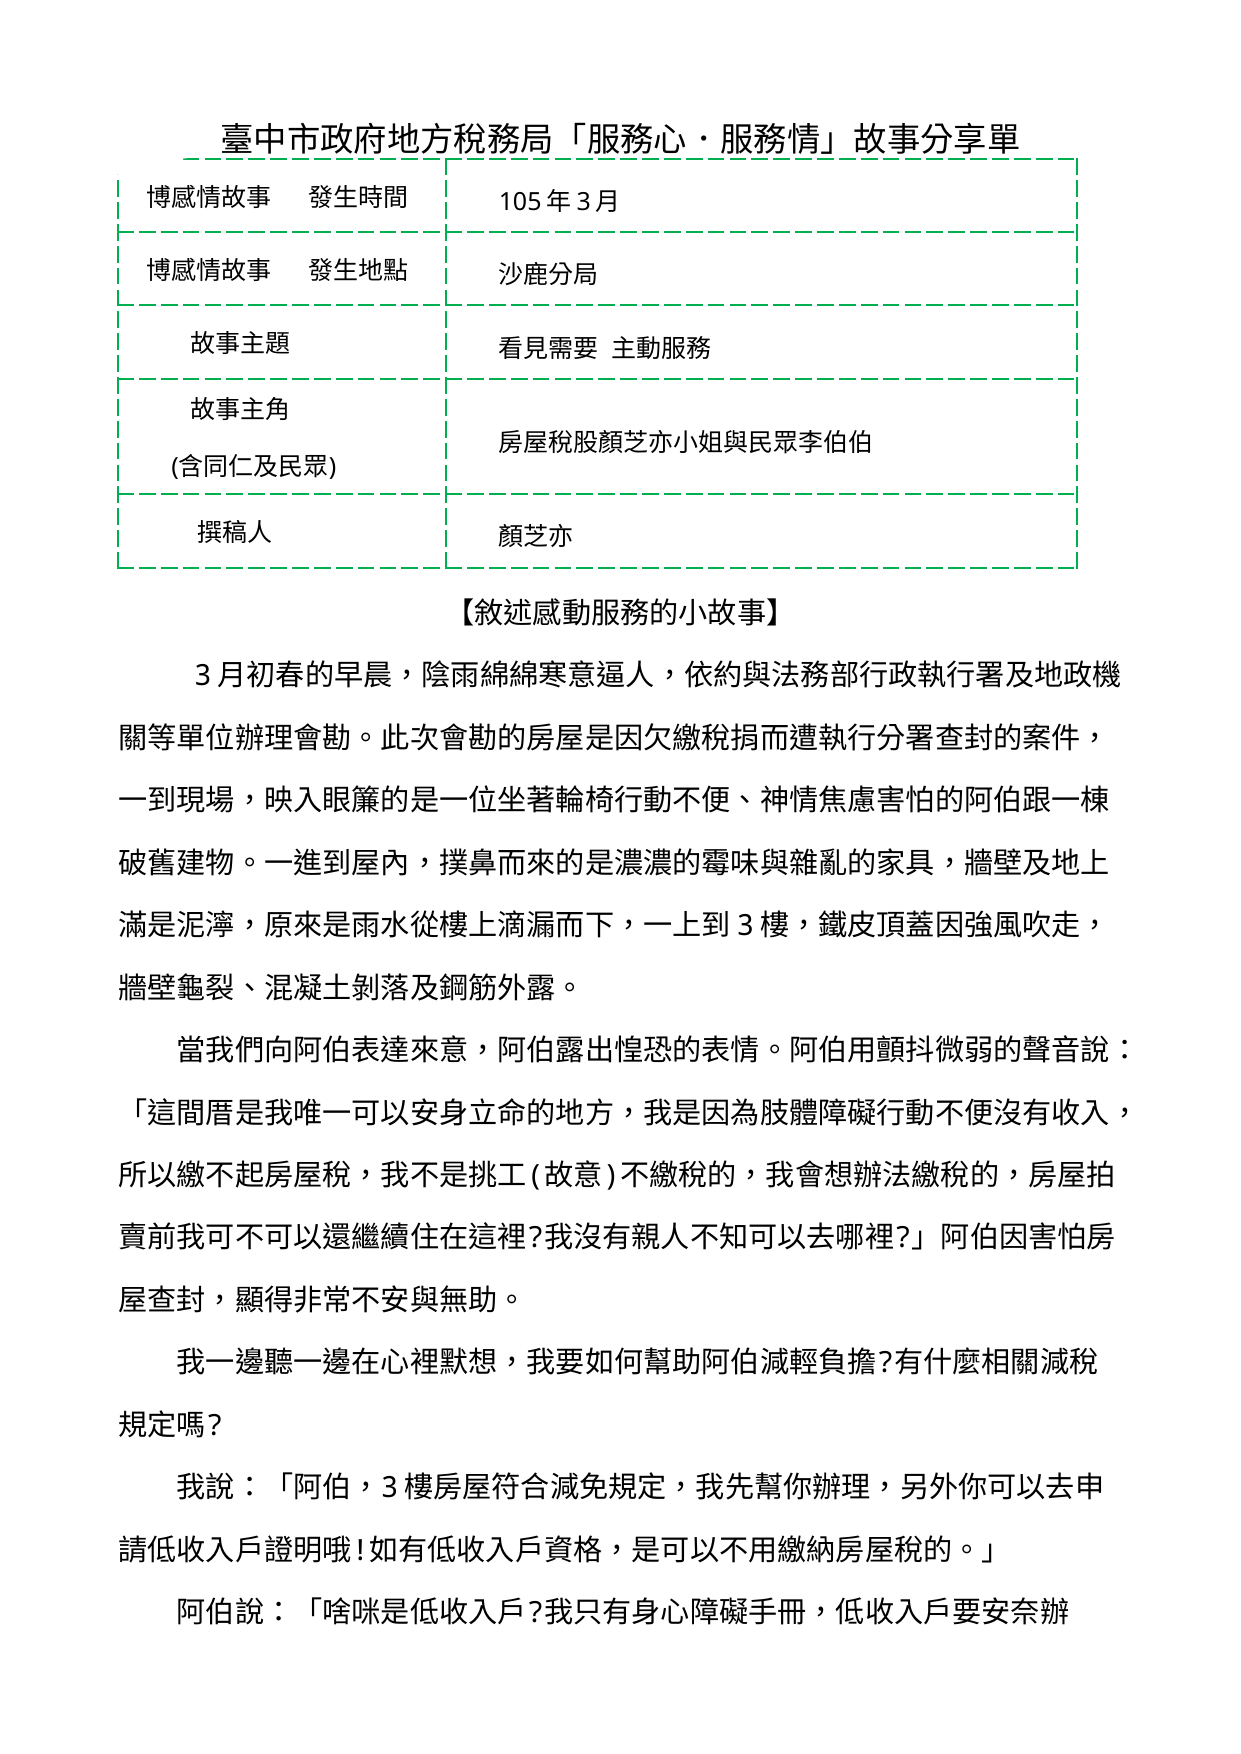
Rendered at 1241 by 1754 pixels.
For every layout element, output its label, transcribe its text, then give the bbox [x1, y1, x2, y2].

text 【敘述感動服務的小故事】 [1091, 569, 1122, 631]
text 我一邊聽一邊在心裡默想，我要如何幫助阿伯減輕負擔?有什麼相關減稅規定嗎? [1091, 1319, 1122, 1444]
text 阿伯說：「啥咪是低收入戶?我只有身心障礙手冊，低收入戶要安奈辦哩?」 [1091, 1569, 1122, 1631]
text 當我們向阿伯表達來意，阿伯露出惶恐的表情。阿伯用顫抖微弱的聲音說：「這間厝是我唯一可以安身立命的地方，我是因為肢體障礙行動不便沒有收入，所以繳不起房屋稅，我不是挑工(故意)不繳稅的，我會想辦法繳稅的，房屋拍賣前我可不可以還繼續住在這裡?我沒有親人不知可以去哪裡?」阿伯因害怕房屋查封，顯得非常不安與無助。 [1091, 1006, 1122, 1319]
text 臺中市政府地方稅務局「服務心．服務情」故事分享單 [1091, 96, 1122, 158]
text 3月初春的早晨，陰雨綿綿寒意逼人，依約與法務部行政執行署及地政機關等單位辦理會勘。此次會勘的房屋是因欠繳稅捐而遭執行分署查封的案件，一到現場，映入眼簾的是一位坐著輪椅行動不便、神情焦慮害怕的阿伯跟一棟破舊建物。一進到屋內，撲鼻而來的是濃濃的霉味與雜亂的家具，牆壁及地上滿是泥濘，原來是雨水從樓上滴漏而下，一上到3樓，鐵皮頂蓋因強風吹走，牆壁龜裂、混凝土剝落及鋼筋外露。 [1091, 631, 1122, 1006]
text 我說：「阿伯，3樓房屋符合減免規定，我先幫你辦理，另外你可以去申請低收入戶證明哦!如有低收入戶資格，是可以不用繳納房屋稅的。」 [1091, 1444, 1122, 1569]
